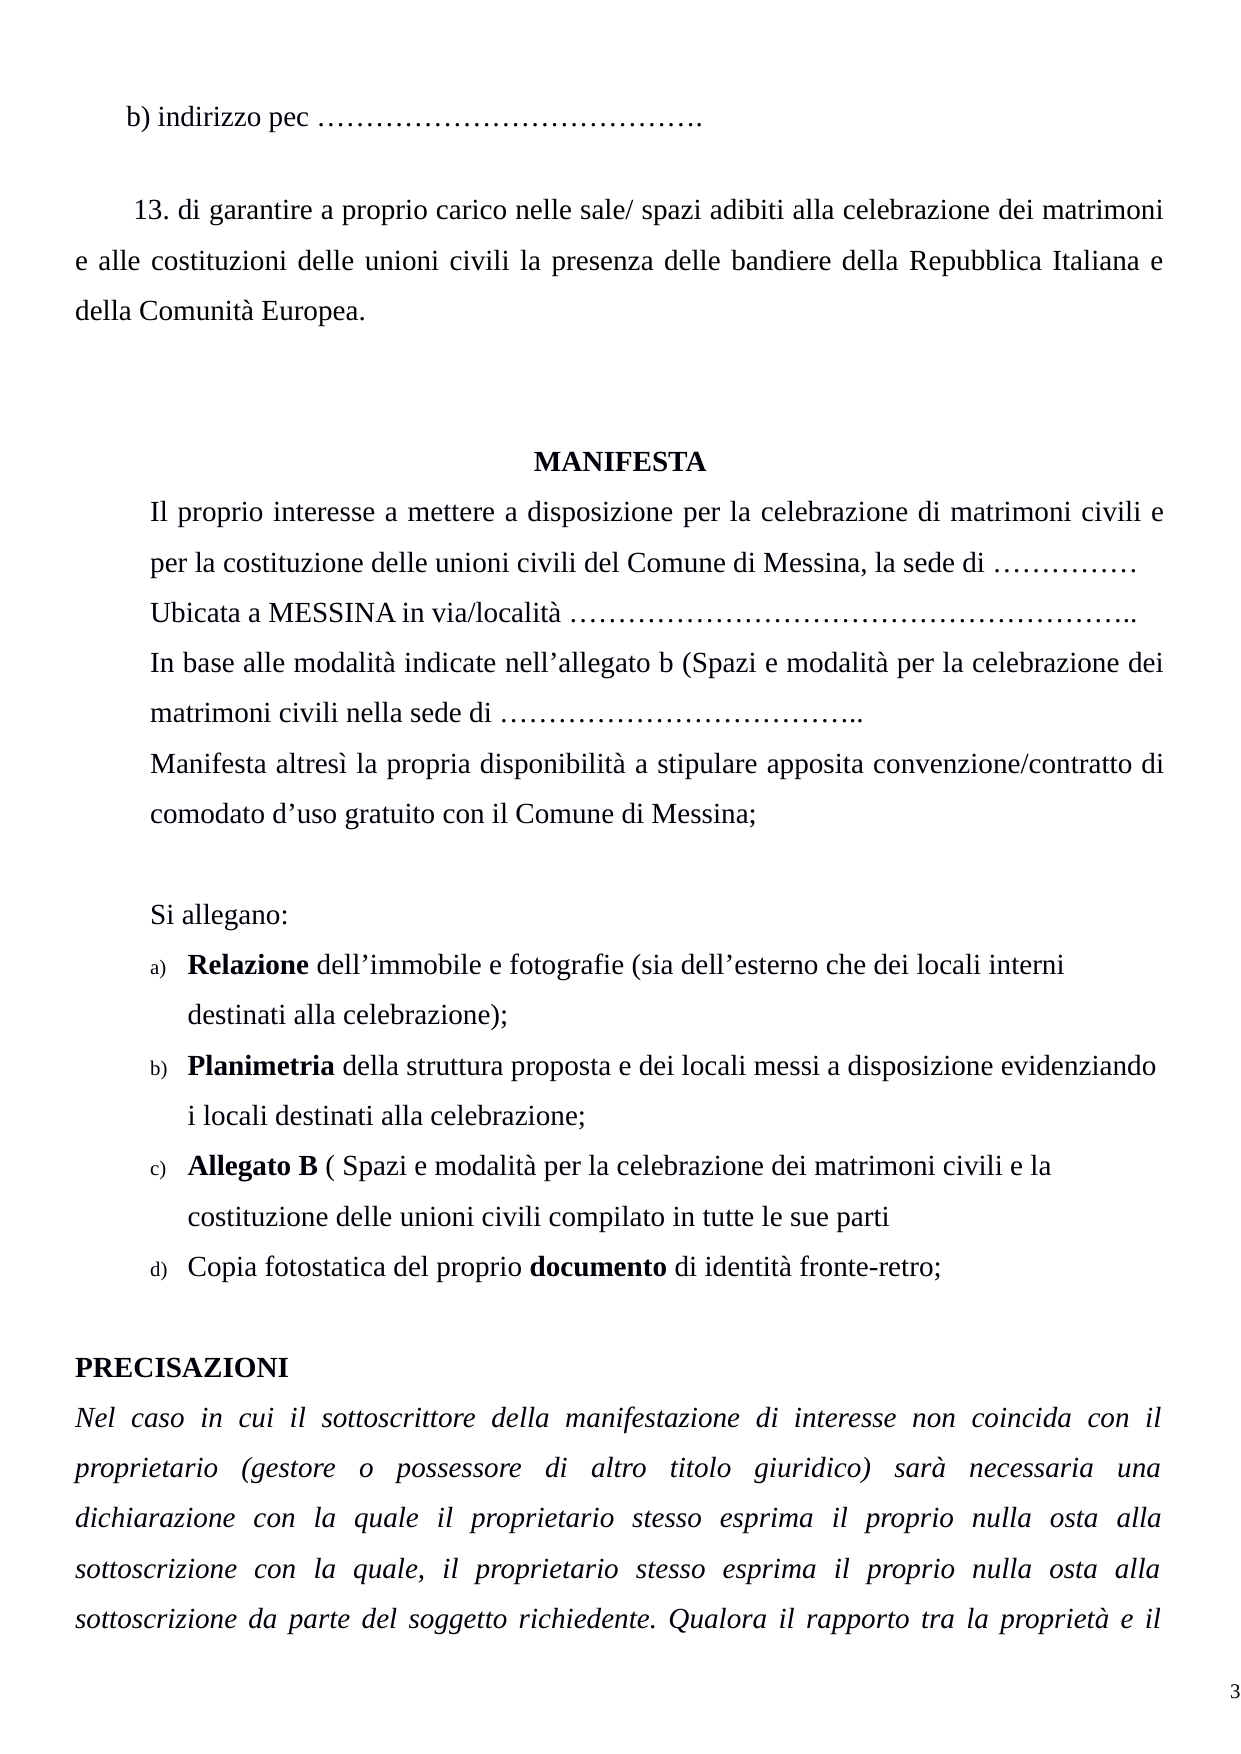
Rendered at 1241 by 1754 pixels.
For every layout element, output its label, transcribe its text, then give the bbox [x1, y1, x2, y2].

text PRECISAZIONI [75, 1350, 1165, 1383]
list Relazione dell’immobile e fotografie (sia dell’esterno che dei locali interni destinati alla celebrazione); [150, 947, 1165, 1031]
list Planimetria della struttura proposta e dei locali messi a disposizione evidenziando i locali destinati alla celebrazione; [150, 1048, 1165, 1132]
list Copia fotostatica del proprio documento di identità fronte-retro; [150, 1249, 1165, 1283]
list Il proprio interesse a mettere a disposizione per la celebrazione di matrimoni civili e per la costituzione delle unioni civili del Comune di Messina, la sede di …………… [150, 494, 1165, 578]
text MANIFESTA [75, 444, 1165, 478]
list In base alle modalità indicate nell’allegato b (Spazi e modalità per la celebrazione dei matrimoni civili nella sede di ……………………………….. [150, 645, 1165, 729]
text 13. di garantire a proprio carico nelle sale/ spazi adibiti alla celebrazione dei matrimoni e alle costituzioni delle unioni civili la presenza delle bandiere della Repubblica Italiana e della Comunità Europea. [75, 192, 1165, 327]
list Ubicata a MESSINA in via/località ………………………………………………….. [150, 595, 1165, 628]
text b) indirizzo pec …………………………………. [75, 99, 1165, 133]
list Manifesta altresì la propria disponibilità a stipulare apposita convenzione/contratto di comodato d’uso gratuito con il Comune di Messina; [150, 746, 1165, 830]
list Nel caso in cui il sottoscrittore della manifestazione di interesse non coincida con il proprietario (gestore o possessore di altro titolo giuridico) sarà necessaria una dichiarazione con la quale il proprietario stesso esprima il proprio nulla osta alla sottoscrizione con la quale, il proprietario stesso esprima il proprio nulla osta alla sottoscrizione da parte del soggetto richiedente. Qualora il rapporto tra la proprietà e il [75, 1400, 1165, 1635]
list Allegato B ( Spazi e modalità per la celebrazione dei matrimoni civili e la costituzione delle unioni civili compilato in tutte le sue parti [150, 1148, 1165, 1232]
list Si allegano: [150, 897, 1165, 930]
